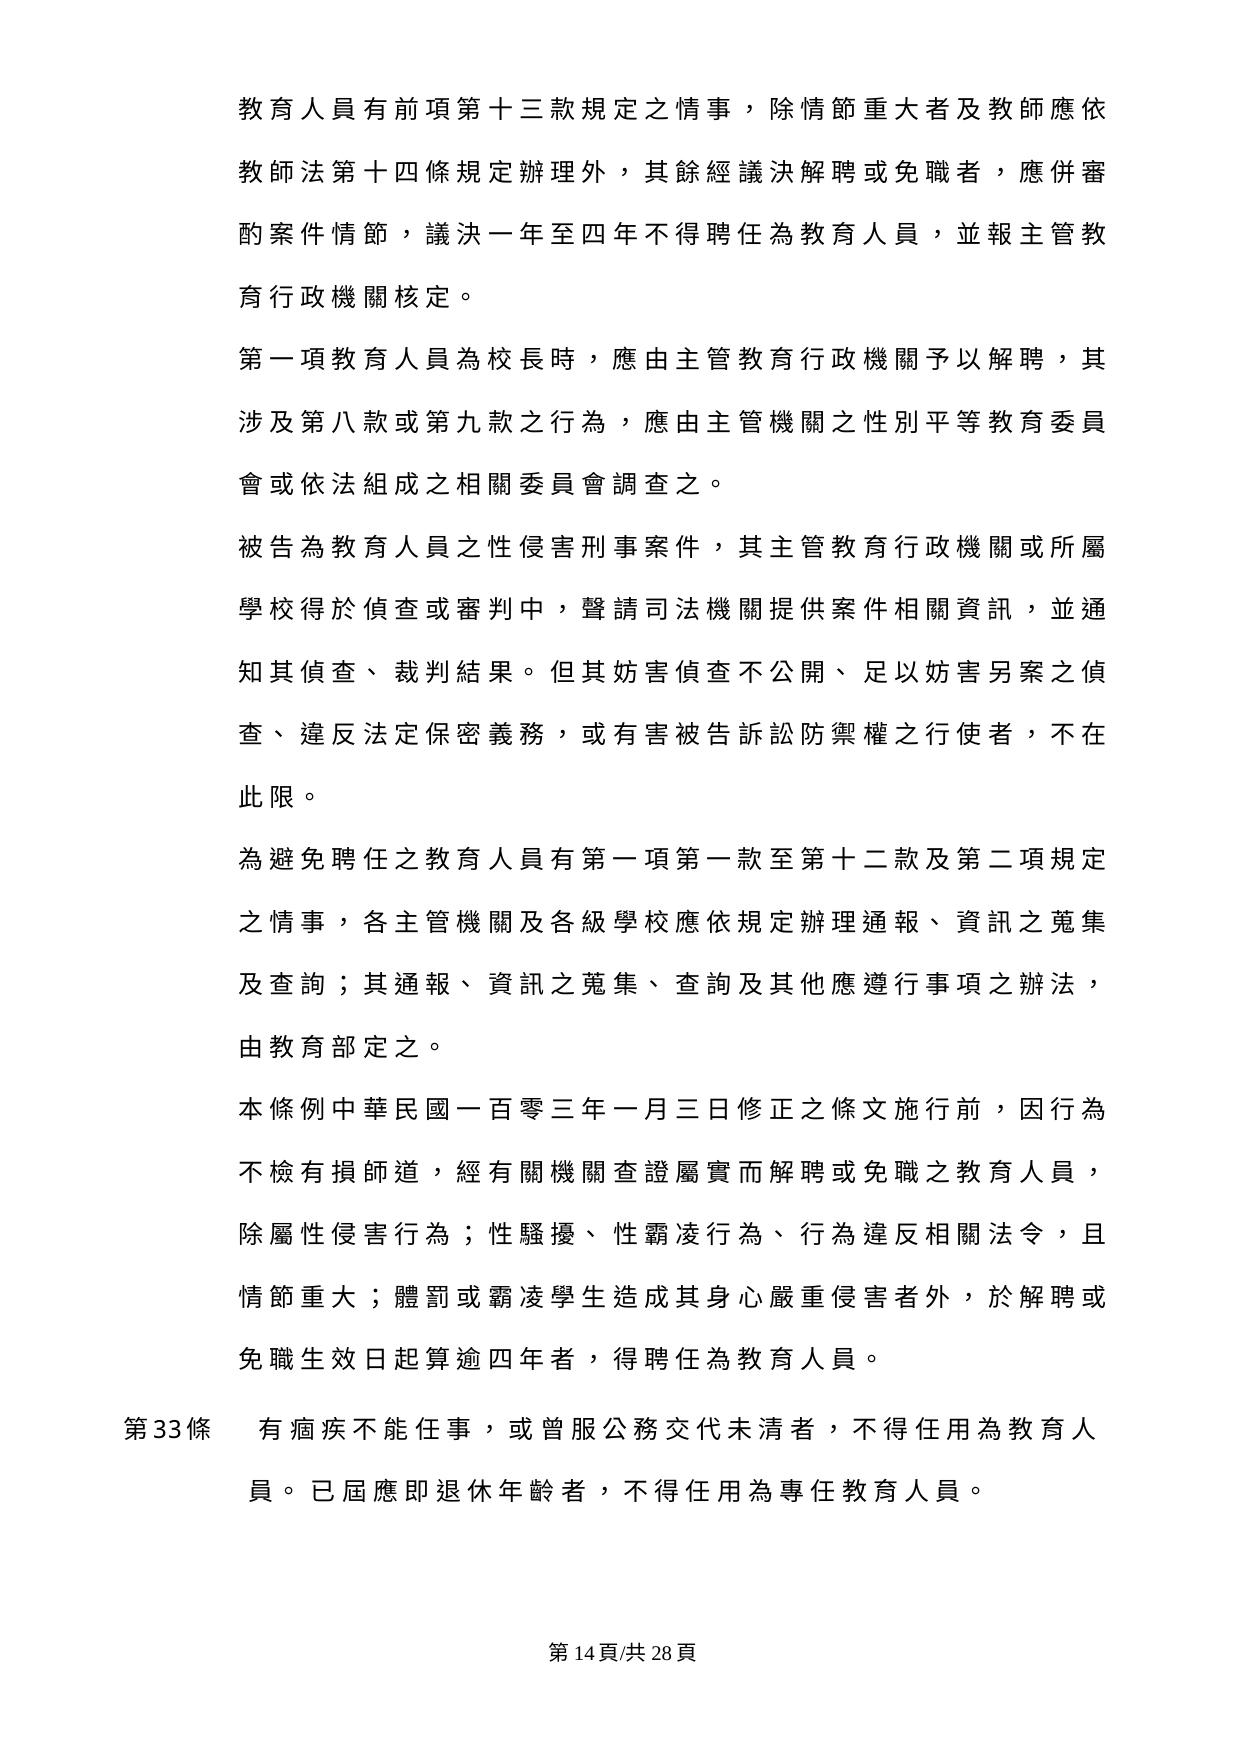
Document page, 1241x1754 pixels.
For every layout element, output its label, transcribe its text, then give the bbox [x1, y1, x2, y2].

text 教育人員有前項第十三款規定之情事，除情節重大者及教師應依教師法第十四條規定辦理外，其餘經議決解聘或免職者，應併審酌案件情節，議決一年至四年不得聘任為教育人員，並報主管教育行政機關核定。 [231, 66, 1120, 316]
text 第33條 有痼疾不能任事，或曾服公務交代未清者，不得任用為教育人員。已屆應即退休年齡者，不得任用為專任教育人員。 [120, 1386, 1120, 1511]
text 本條例中華民國一百零三年一月三日修正之條文施行前，因行為不檢有損師道，經有關機關查證屬實而解聘或免職之教育人員，除屬性侵害行為；性騷擾、性霸凌行為、行為違反相關法令，且情節重大；體罰或霸凌學生造成其身心嚴重侵害者外，於解聘或免職生效日起算逾四年者，得聘任為教育人員。 [231, 1066, 1120, 1379]
text 被告為教育人員之性侵害刑事案件，其主管教育行政機關或所屬學校得於偵查或審判中，聲請司法機關提供案件相關資訊，並通知其偵查、裁判結果。但其妨害偵查不公開、足以妨害另案之偵查、違反法定保密義務，或有害被告訴訟防禦權之行使者，不在此限。 [231, 504, 1120, 816]
text 第一項教育人員為校長時，應由主管教育行政機關予以解聘，其涉及第八款或第九款之行為，應由主管機關之性別平等教育委員會或依法組成之相關委員會調查之。 [231, 316, 1120, 504]
text 為避免聘任之教育人員有第一項第一款至第十二款及第二項規定之情事，各主管機關及各級學校應依規定辦理通報、資訊之蒐集及查詢；其通報、資訊之蒐集、查詢及其他應遵行事項之辦法，由教育部定之。 [231, 816, 1120, 1066]
